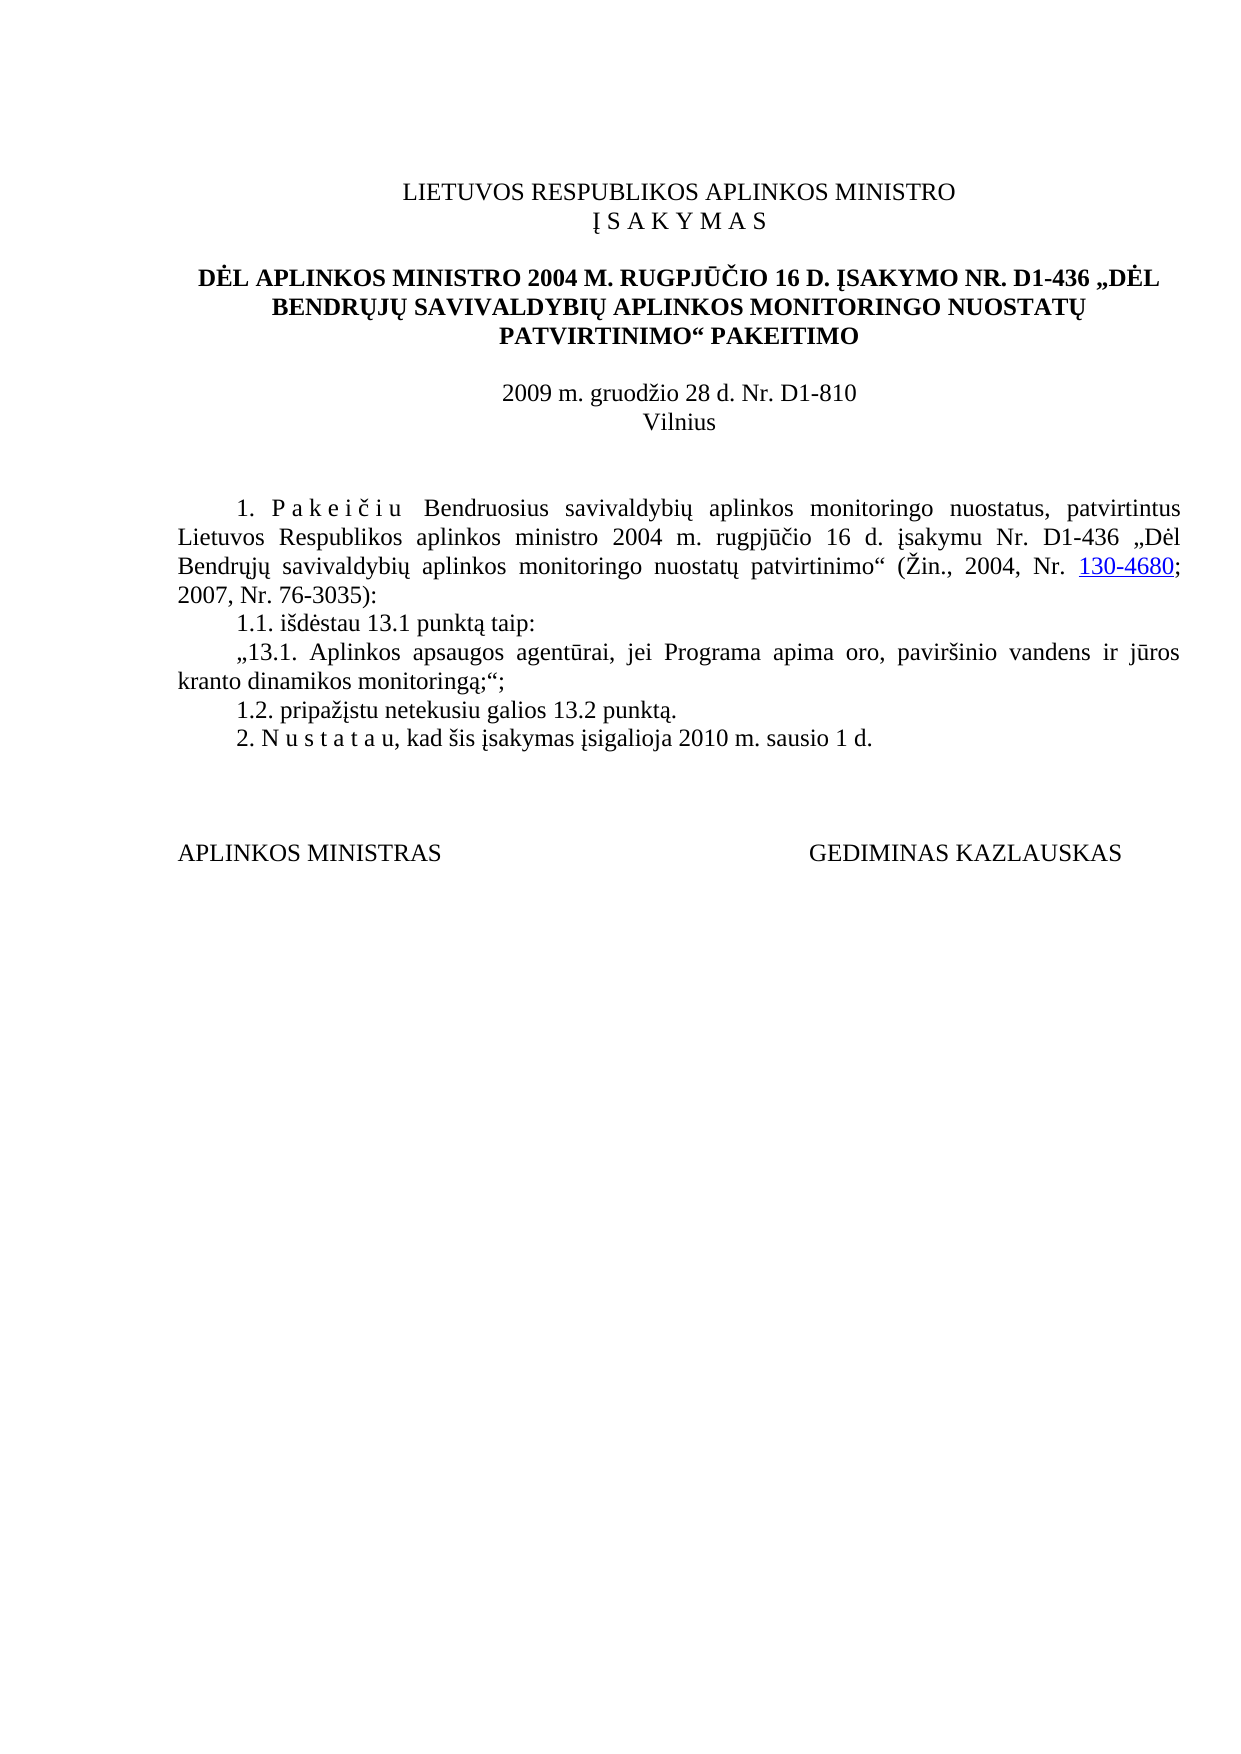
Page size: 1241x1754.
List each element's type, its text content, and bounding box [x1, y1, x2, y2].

text 2009 m. gruodžio 28 d. Nr. D1-810 [177, 378, 1181, 407]
text Vilnius [177, 407, 1181, 436]
text 1.2. pripažįstu netekusiu galios 13.2 punktą. [177, 695, 1181, 723]
text 1. Pakeičiu Bendruosius savivaldybių aplinkos monitoringo nuostatus, patvirtintus Lietuvos Respublikos aplinkos ministro 2004 m. rugpjūčio 16 d. įsakymu Nr. D1-436 „Dėl Bendrųjų savivaldybių aplinkos monitoringo nuostatų patvirtinimo“ (Žin., 2004, Nr. 130-4680; 2007, Nr. 76-3035): [177, 493, 1181, 608]
text Aplinkos ministras Gediminas Kazlauskas [177, 838, 1181, 867]
text 1.1. išdėstau 13.1 punktą taip: [177, 608, 1181, 637]
text LIETUVOS RESPUBLIKOS APLINKOS MINISTRO [177, 177, 1181, 206]
text „13.1. Aplinkos apsaugos agentūrai, jei Programa apima oro, paviršinio vandens ir jūros kranto dinamikos monitoringą;“; [177, 637, 1181, 695]
text DĖL APLINKOS MINISTRO 2004 M. RUGPJŪČIO 16 d. ĮSAKYMO Nr. D1-436 „DĖL BENDRŲJŲ SAVIVALDYBIŲ APLINKOS MONITORINGO NUOSTATŲ PATVIRTINIMO“ PAKEITIMO [177, 263, 1181, 350]
text 2. Nustatau, kad šis įsakymas įsigalioja 2010 m. sausio 1 d. [177, 723, 1181, 752]
text ĮSAKYMAS [177, 206, 1181, 235]
